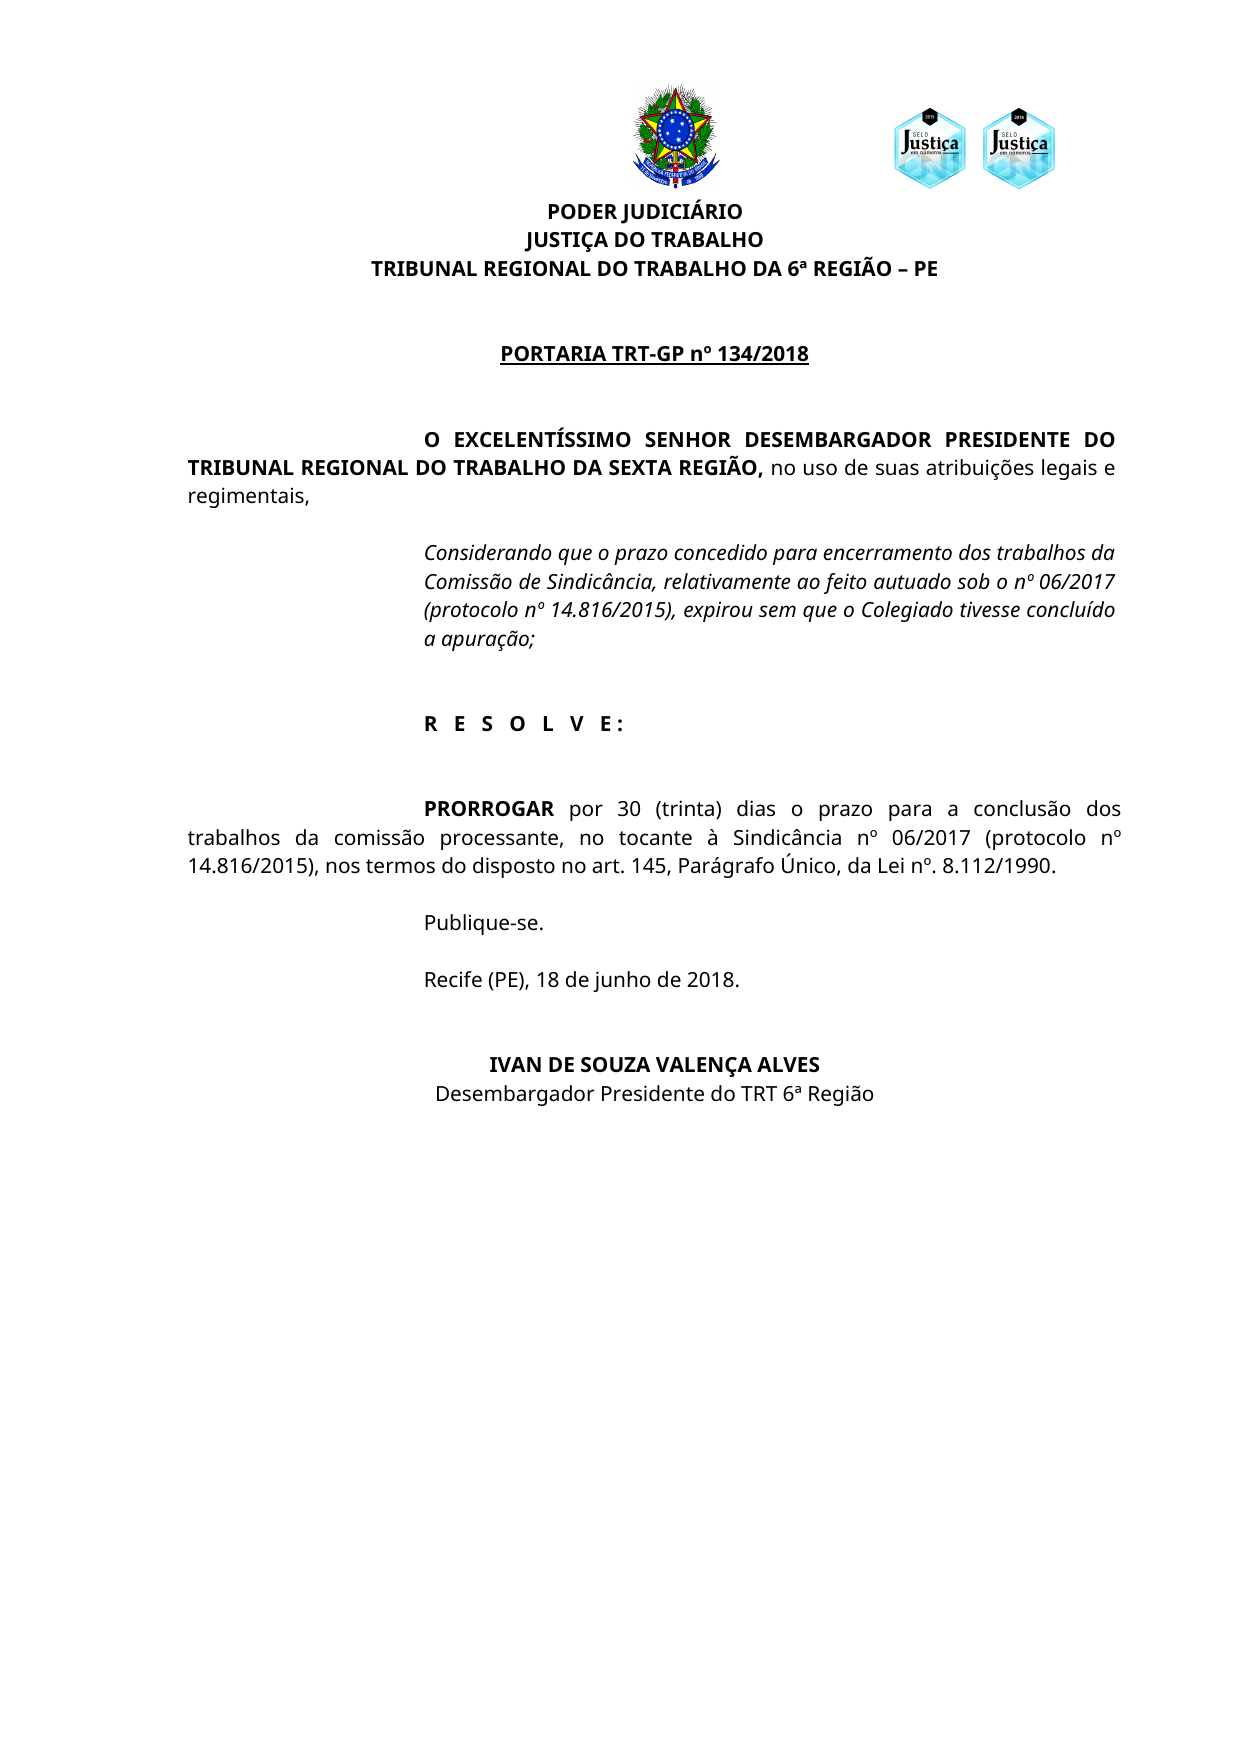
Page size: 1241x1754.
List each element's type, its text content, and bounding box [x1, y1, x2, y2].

picture [893, 107, 1056, 190]
text PORTARIA TRT-GP nº 134/2018 [187, 339, 1122, 368]
text R E S O L V E : [187, 709, 1122, 737]
text Considerando que o prazo concedido para encerramento dos trabalhos da Comissão de Sindicância, relativamente ao feito autuado sob o nº 06/2017 (protocolo nº 14.816/2015), expirou sem que o Colegiado tivesse concluído a apuração; [423, 538, 1116, 652]
picture [628, 81, 722, 190]
text Recife (PE), 18 de junho de 2018. [187, 965, 1122, 993]
text Publique-se. [187, 908, 1122, 937]
text O EXCELENTÍSSIMO SENHOR DESEMBARGADOR PRESIDENTE DO TRIBUNAL REGIONAL DO TRABALHO DA SEXTA REGIÃO, no uso de suas atribuições legais e regimentais, [187, 425, 1116, 510]
text PRORROGAR por 30 (trinta) dias o prazo para a conclusão dos trabalhos da comissão processante, no tocante à Sindicância nº 06/2017 (protocolo nº 14.816/2015), nos termos do disposto no art. 145, Parágrafo Único, da Lei nº. 8.112/1990. [187, 794, 1122, 880]
text IVAN DE SOUZA VALENÇA ALVES [187, 1050, 1122, 1079]
text Desembargador Presidente do TRT 6ª Região [187, 1079, 1122, 1107]
